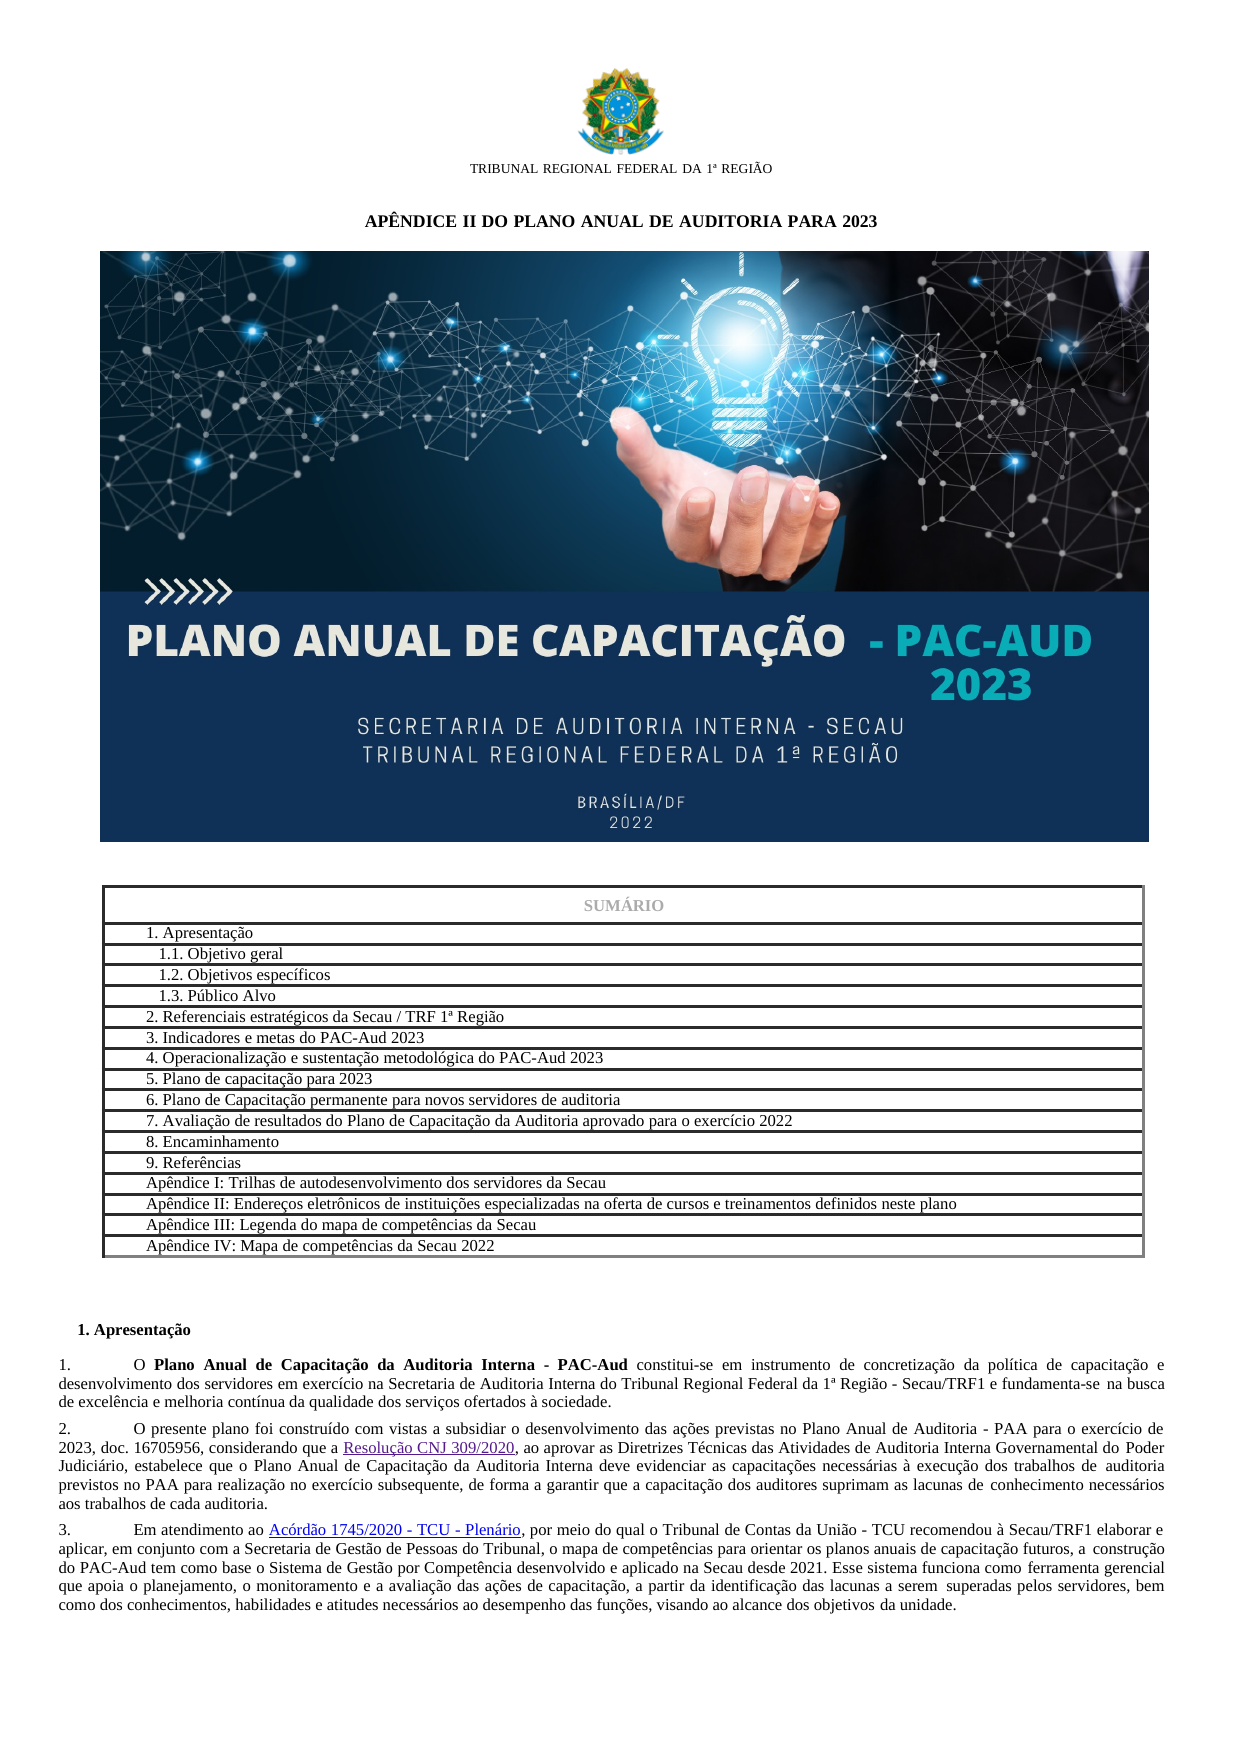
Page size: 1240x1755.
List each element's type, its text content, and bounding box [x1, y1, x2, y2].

table_cell 8. Encaminhamento [105, 1133, 1142, 1151]
list Em atendimento ao Acórdão 1745/2020 - TCU - Plenário, por meio do qual o Tribunal de Contas da União - TCU recomendou à Secau/TRF1 elaborar e aplicar, em conjunto com a Secretaria de Gestão de Pessoas do Tribunal, o mapa de competências para orientar os planos anuais de capacitação futuros, a construção do PAC-Aud tem como base o Sistema de Gestão por Competência desenvolvido e aplicado na Secau desde 2021. Esse sistema funciona como ferramenta gerencial que apoia o planejamento, o monitoramento e a avaliação das ações de capacitação, a partir da identificação das lacunas a serem superadas pelos servidores, bem como dos conhecimentos, habilidades e atitudes necessários ao desempenho das funções, visando ao alcance dos objetivos da unidade. [58, 1521, 1165, 1614]
list O presente plano foi construído com vistas a subsidiar o desenvolvimento das ações previstas no Plano Anual de Auditoria - PAA para o exercício de 2023, doc. 16705956, considerando que a Resolução CNJ 309/2020, ao aprovar as Diretrizes Técnicas das Atividades de Auditoria Interna Governamental do Poder Judiciário, estabelece que o Plano Anual de Capacitação da Auditoria Interna deve evidenciar as capacitações necessárias à execução dos trabalhos de auditoria previstos no PAA para realização no exercício subsequente, de forma a garantir que a capacitação dos auditores suprimam as lacunas de conhecimento necessários aos trabalhos de cada auditoria. [58, 1419, 1164, 1513]
table_cell 1.1. Objetivo geral [105, 946, 1142, 963]
list O Plano Anual de Capacitação da Auditoria Interna - PAC-Aud constitui-se em instrumento de concretização da política de capacitação e desenvolvimento dos servidores em exercício na Secretaria de Auditoria Interna do Tribunal Regional Federal da 1ª Região - Secau/TRF1 e fundamenta-se na busca de excelência e melhoria contínua da qualidade dos serviços ofertados à sociedade. [58, 1355, 1165, 1411]
table_cell 4. Operacionalização e sustentação metodológica do PAC-Aud 2023 [105, 1050, 1142, 1067]
table_header SUMÁRIO [105, 888, 1142, 922]
table_cell 7. Avaliação de resultados do Plano de Capacitação da Auditoria aprovado para o exercício 2022 [105, 1112, 1142, 1130]
text TRIBUNAL REGIONAL FEDERAL DA 1ª REGIÃO [58, 160, 1184, 176]
table_cell Apêndice III: Legenda do mapa de competências da Secau [105, 1216, 1142, 1234]
table_cell 9. Referências [105, 1154, 1142, 1172]
list Apresentação [77, 1320, 1194, 1339]
subtitle APÊNDICE II DO PLANO ANUAL DE AUDITORIA PARA 2023 [58, 211, 1184, 231]
table_cell Apêndice II: Endereços eletrônicos de instituições especializadas na oferta de cursos e treinamentos definidos neste plano [105, 1196, 1142, 1213]
table_cell Apêndice IV: Mapa de competências da Secau 2022 [105, 1237, 1142, 1255]
table_cell 2. Referenciais estratégicos da Secau / TRF 1ª Região [105, 1008, 1142, 1026]
table_cell 3. Indicadores e metas do PAC-Aud 2023 [105, 1029, 1142, 1047]
table_cell 6. Plano de Capacitação permanente para novos servidores de auditoria [105, 1091, 1142, 1109]
table_cell 1.2. Objetivos específicos [105, 966, 1142, 984]
table_cell Apêndice I: Trilhas de autodesenvolvimento dos servidores da Secau [105, 1175, 1142, 1192]
table_cell 1. Apresentação [105, 925, 1142, 942]
table_cell 1.3. Público Alvo [105, 987, 1142, 1005]
table_cell 5. Plano de capacitação para 2023 [105, 1071, 1142, 1088]
